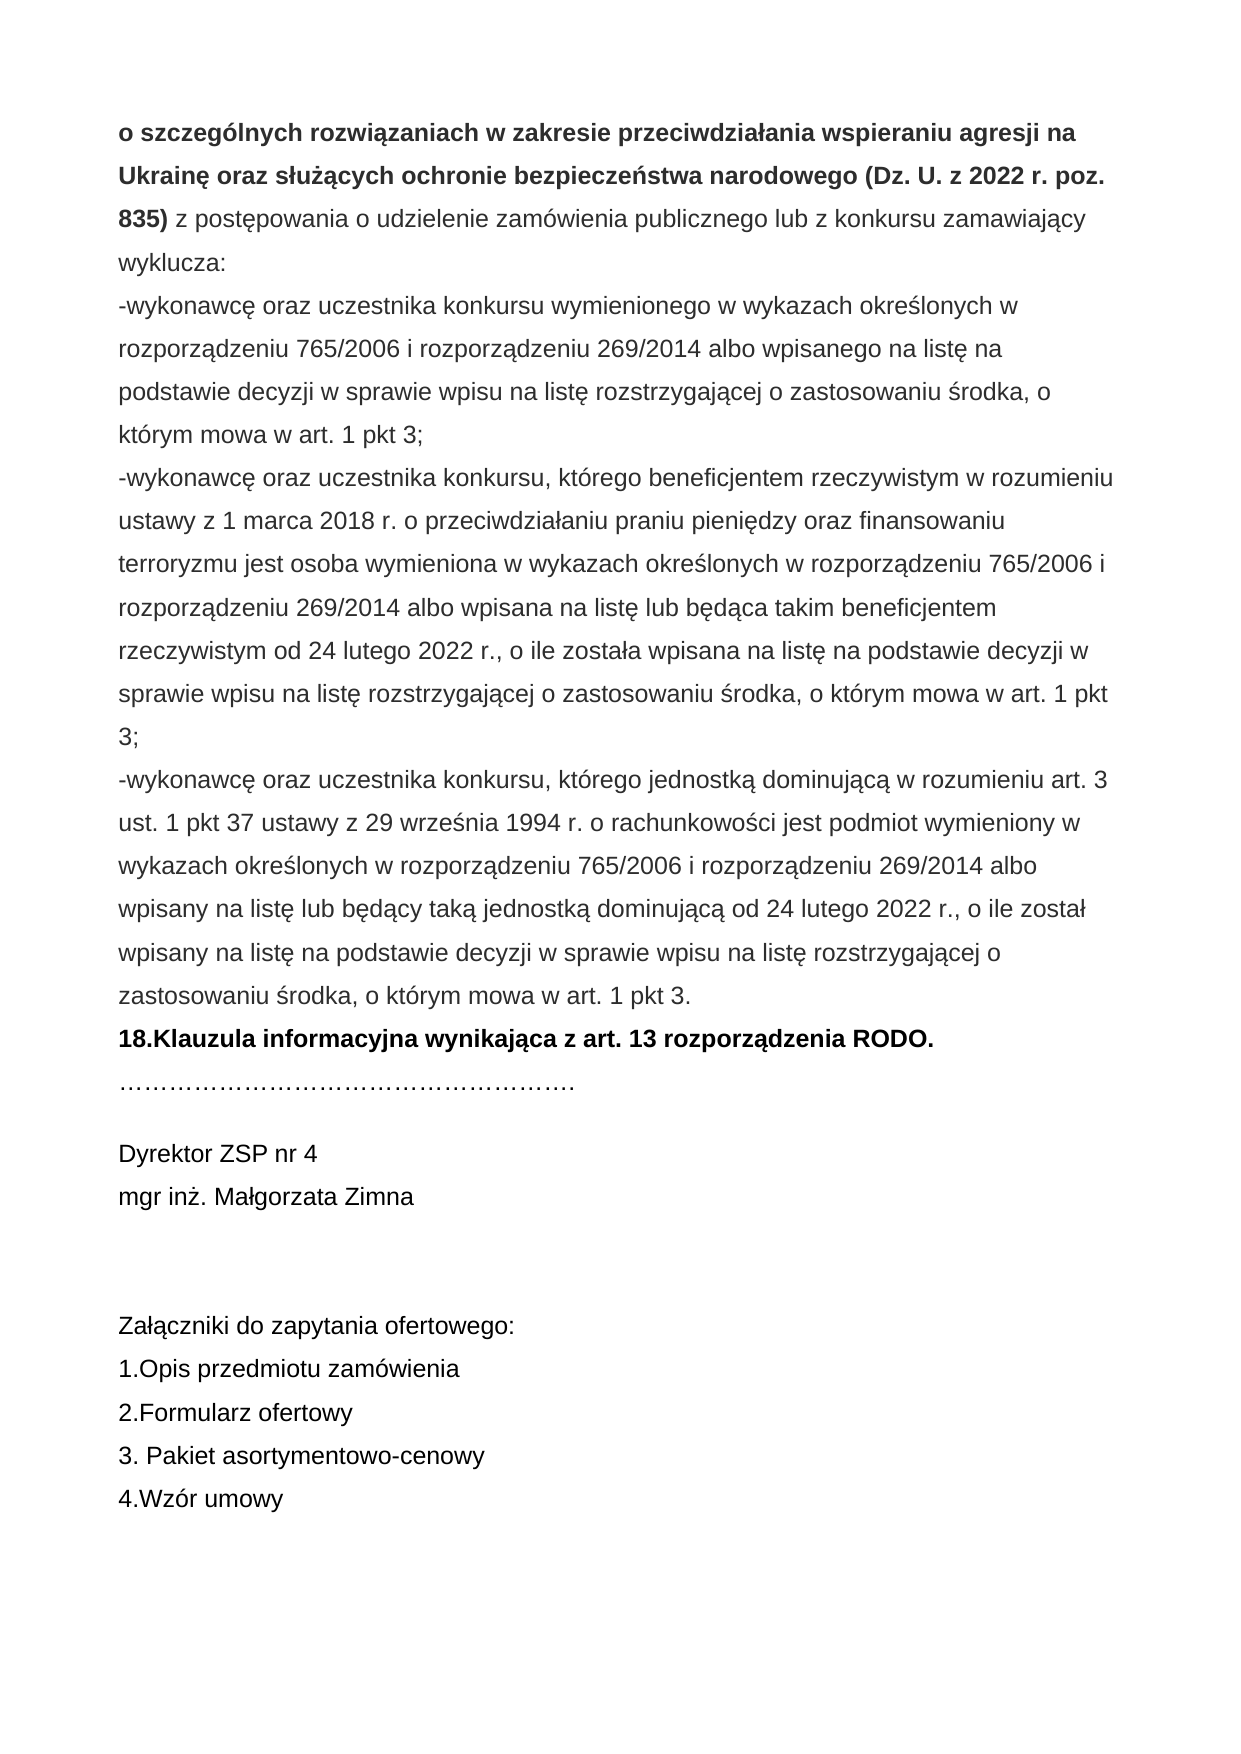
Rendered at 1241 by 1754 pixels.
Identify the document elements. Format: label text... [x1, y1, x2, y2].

text 4.Wzór umowy [118, 1484, 1122, 1512]
list 2.Formularz ofertowy [118, 1397, 1122, 1426]
text ………………………………………………. [118, 1067, 1122, 1096]
list 3. Pakiet asortymentowo-cenowy [118, 1441, 1122, 1469]
text -wykonawcę oraz uczestnika konkursu wymienionego w wykazach określonych w rozporządzeniu 765/2006 i rozporządzeniu 269/2014 albo wpisanego na listę na podstawie decyzji w sprawie wpisu na listę rozstrzygającej o zastosowaniu środka, o którym mowa w art. 1 pkt 3; [118, 291, 1122, 449]
text Dyrektor ZSP nr 4 [118, 1139, 1122, 1167]
text -wykonawcę oraz uczestnika konkursu, którego beneficjentem rzeczywistym w rozumieniu ustawy z 1 marca 2018 r. o przeciwdziałaniu praniu pieniędzy oraz finansowaniu terroryzmu jest osoba wymieniona w wykazach określonych w rozporządzeniu 765/2006 i rozporządzeniu 269/2014 albo wpisana na listę lub będąca takim beneficjentem rzeczywistym od 24 lutego 2022 r., o ile została wpisana na listę na podstawie decyzji w sprawie wpisu na listę rozstrzygającej o zastosowaniu środka, o którym mowa w art. 1 pkt 3; [118, 463, 1122, 751]
text -wykonawcę oraz uczestnika konkursu, którego jednostką dominującą w rozumieniu art. 3 ust. 1 pkt 37 ustawy z 29 września 1994 r. o rachunkowości jest podmiot wymieniony w wykazach określonych w rozporządzeniu 765/2006 i rozporządzeniu 269/2014 albo wpisany na listę lub będący taką jednostką dominującą od 24 lutego 2022 r., o ile został wpisany na listę na podstawie decyzji w sprawie wpisu na listę rozstrzygającej o zastosowaniu środka, o którym mowa w art. 1 pkt 3. [118, 765, 1122, 1009]
text 1.Opis przedmiotu zamówienia [118, 1354, 1122, 1383]
text 18.Klauzula informacyjna wynikająca z art. 13 rozporządzenia RODO. [118, 1024, 1122, 1052]
text mgr inż. Małgorzata Zimna [118, 1182, 1122, 1211]
text Załączniki do zapytania ofertowego: [118, 1311, 1122, 1340]
text o szczególnych rozwiązaniach w zakresie przeciwdziałania wspieraniu agresji na Ukrainę oraz służących ochronie bezpieczeństwa narodowego (Dz. U. z 2022 r. poz. 835) z postępowania o udzielenie zamówienia publicznego lub z konkursu zamawiający wyklucza: [118, 118, 1122, 276]
